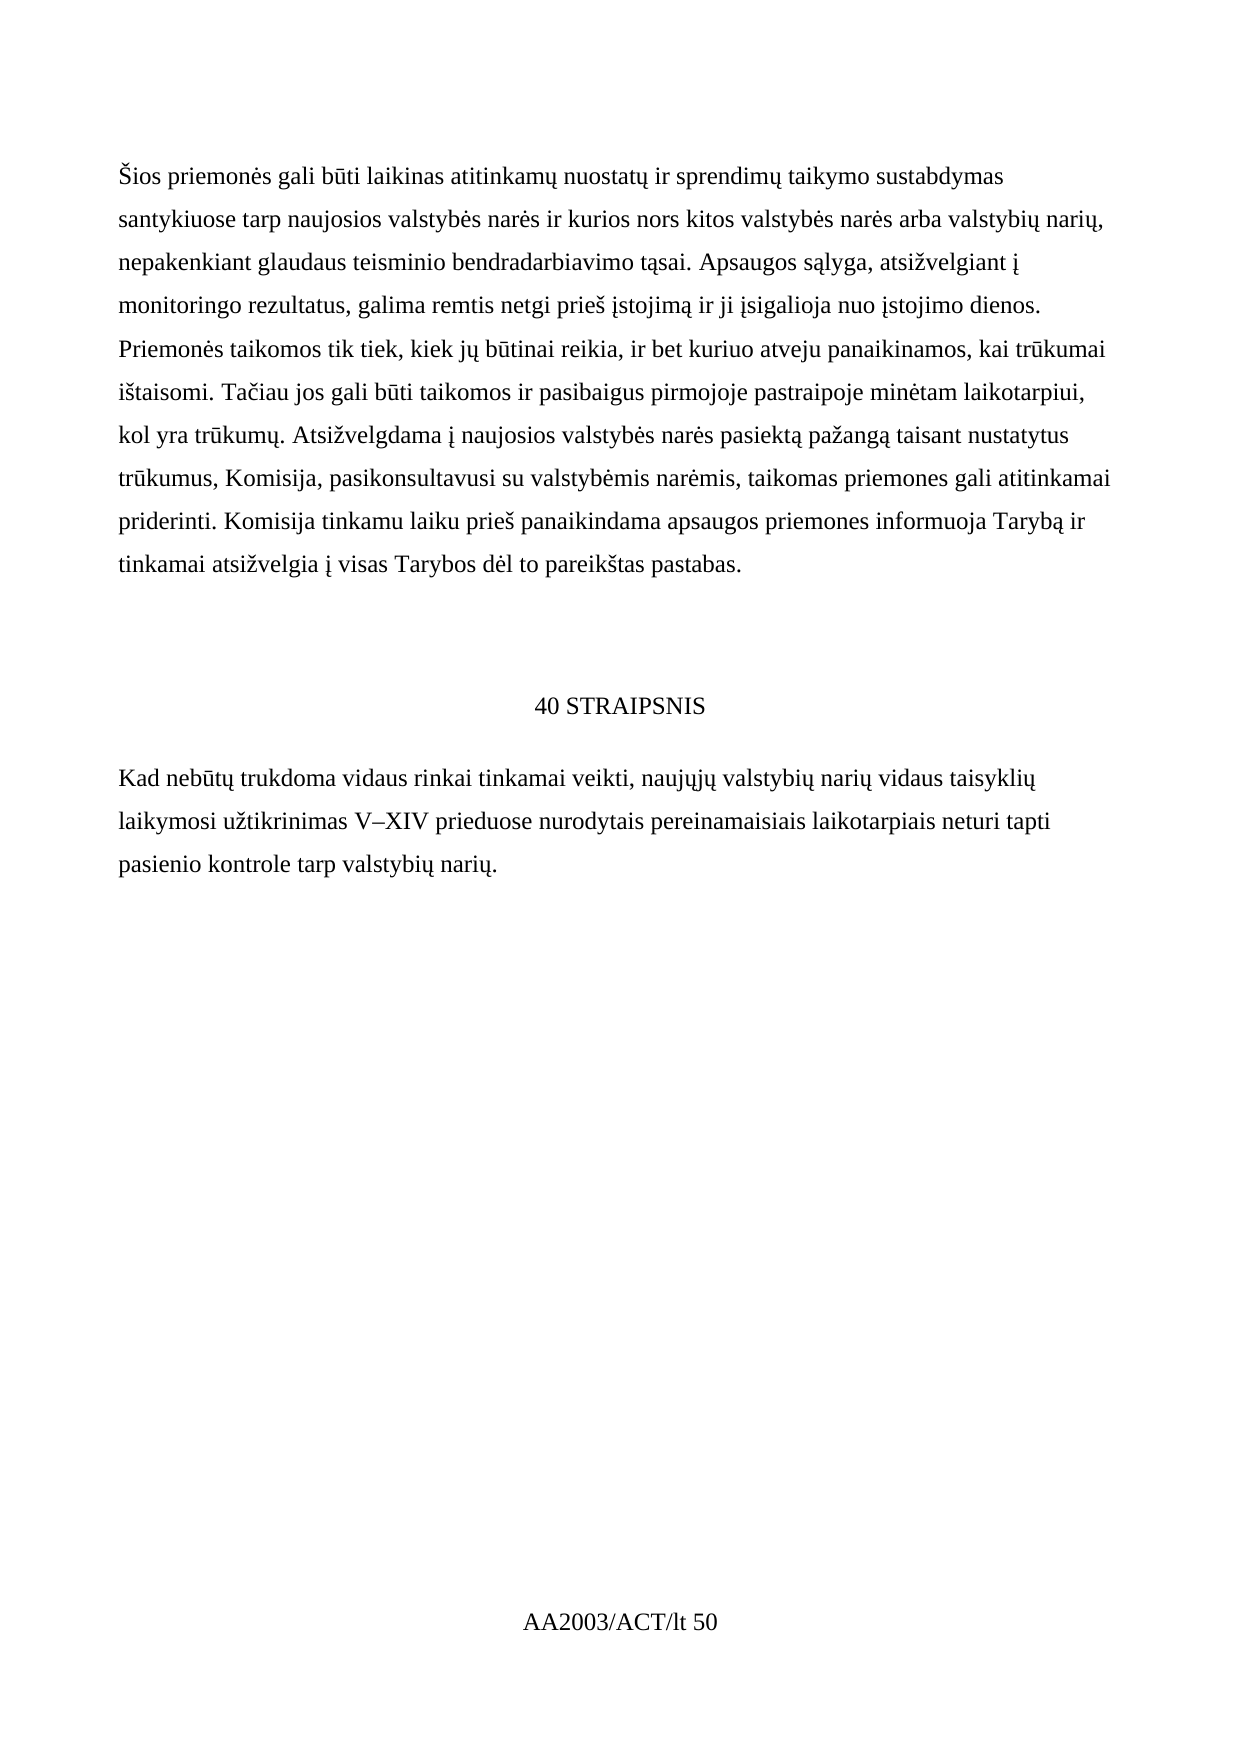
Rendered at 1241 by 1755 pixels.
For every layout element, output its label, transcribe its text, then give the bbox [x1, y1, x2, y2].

text Šios priemonės gali būti laikinas atitinkamų nuostatų ir sprendimų taikymo sustabdymas santykiuose tarp naujosios valstybės narės ir kurios nors kitos valstybės narės arba valstybių narių, nepakenkiant glaudaus teisminio bendradarbiavimo tąsai. Apsaugos sąlyga, atsižvelgiant į monitoringo rezultatus, galima remtis netgi prieš įstojimą ir ji įsigalioja nuo įstojimo dienos. Priemonės taikomos tik tiek, kiek jų būtinai reikia, ir bet kuriuo atveju panaikinamos, kai trūkumai ištaisomi. Tačiau jos gali būti taikomos ir pasibaigus pirmojoje pastraipoje minėtam laikotarpiui, kol yra trūkumų. Atsižvelgdama į naujosios valstybės narės pasiektą pažangą taisant nustatytus trūkumus, Komisija, pasikonsultavusi su valstybėmis narėmis, taikomas priemones gali atitinkamai priderinti. Komisija tinkamu laiku prieš panaikindama apsaugos priemones informuoja Tarybą ir tinkamai atsižvelgia į visas Tarybos dėl to pareikštas pastabas. [118, 161, 1122, 578]
text 40 STRAIPSNIS [118, 691, 1122, 719]
text Kad nebūtų trukdoma vidaus rinkai tinkamai veikti, naujųjų valstybių narių vidaus taisyklių laikymosi užtikrinimas V–XIV prieduose nurodytais pereinamaisiais laikotarpiais neturi tapti pasienio kontrole tarp valstybių narių. [118, 763, 1122, 878]
